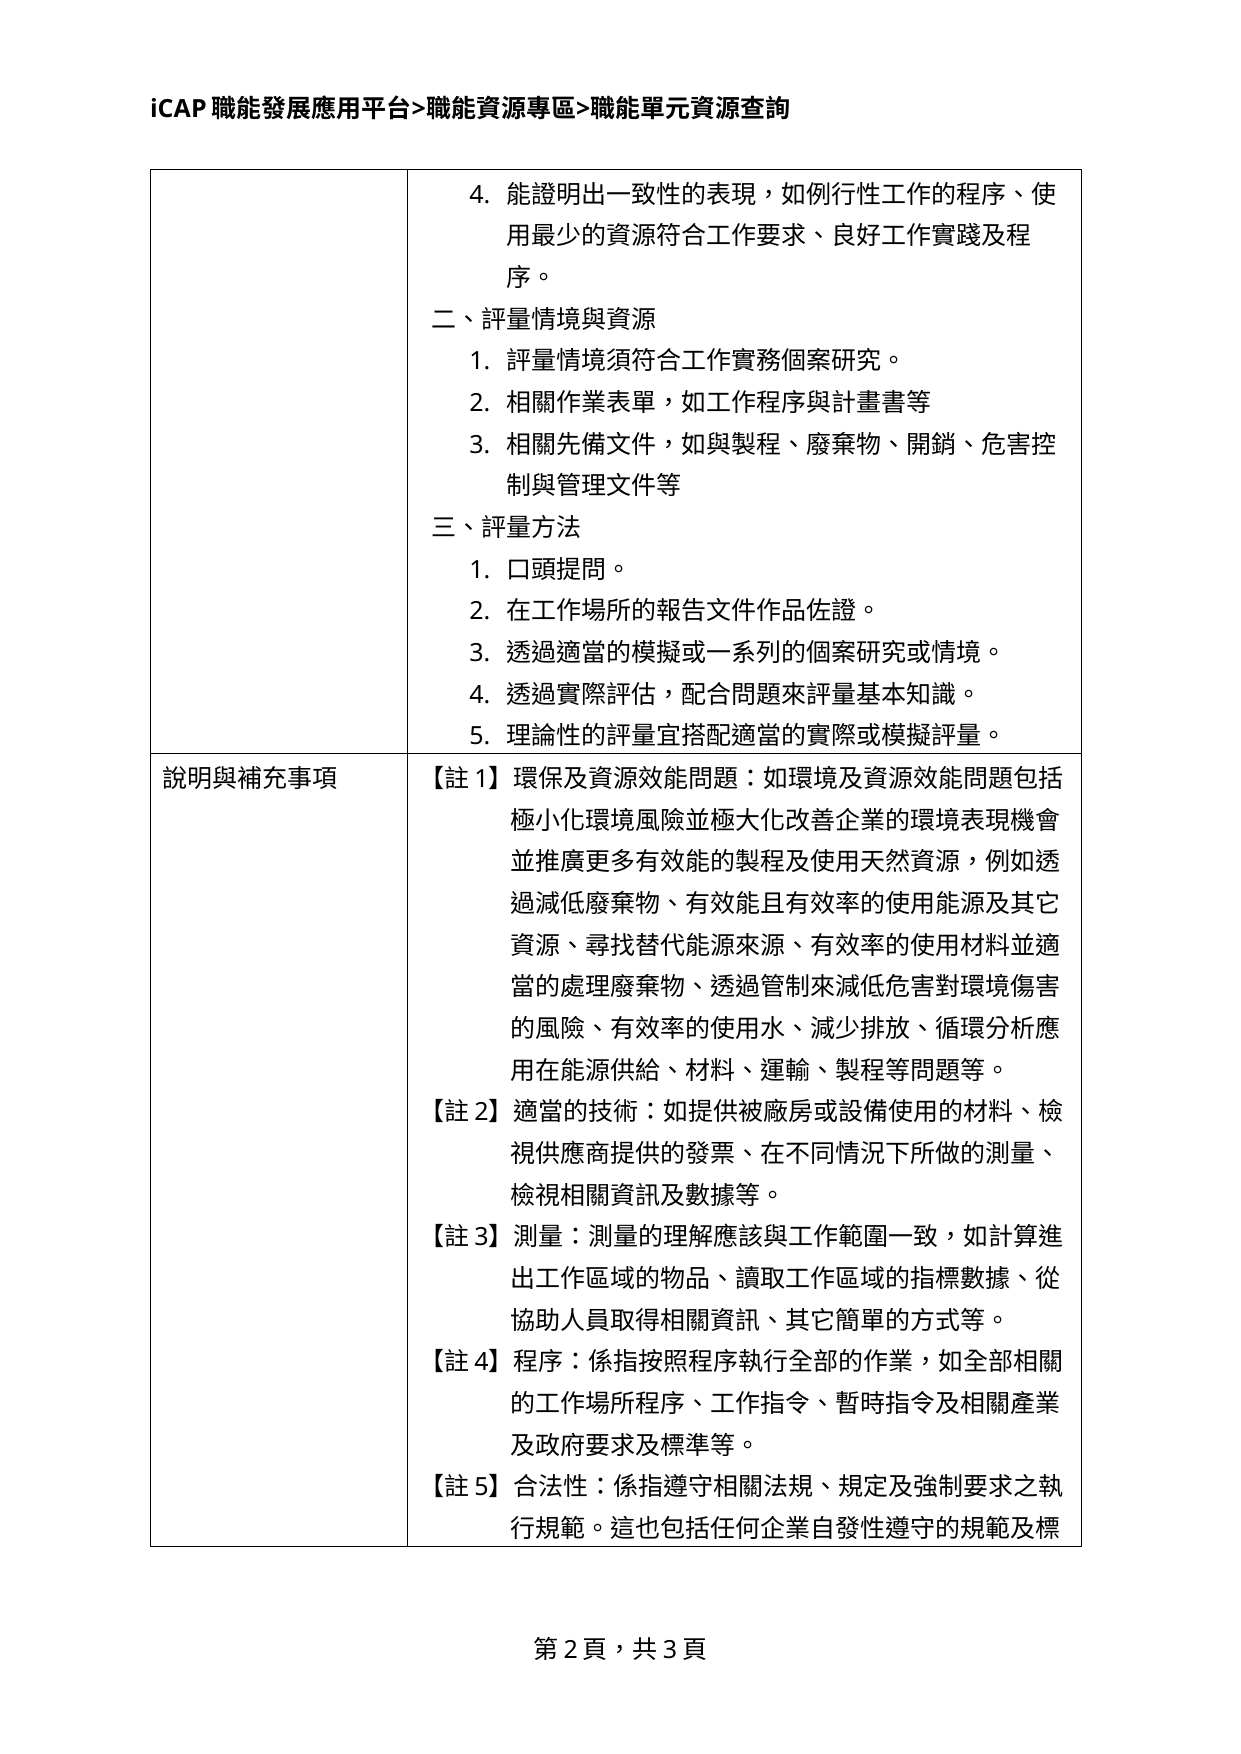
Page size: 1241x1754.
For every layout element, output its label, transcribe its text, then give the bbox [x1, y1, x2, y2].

table_cell 【註1】環保及資源效能問題：如環境及資源效能問題包括極小化環境風險並極大化改善企業的環境表現機會並推廣更多有效能的製程及使用天然資源，例如透過減低廢棄物、有效能且有效率的使用能源及其它資源、尋找替代能源來源、有效率的使用材料並適當的處理廢棄物、透過管制來減低危害對環境傷害的風險、有效率的使用水、減少排放、循環分析應用在能源供給、材料、運輸、製程等問題等。 【註2】適當的技術：如提供被廠房或設備使用的材料、檢視供應商提供的發票、在不同情況下所做的測量、檢視相關資訊及數據等。 【註3】測量：測量的理解應該與工作範圍一致，如計算進出工作區域的物品、讀取工作區域的指標數據、從協助人員取得相關資訊、其它簡單的方式等。 【註4】程序：係指按照程序執行全部的作業，如全部相關的工作場所程序、工作指令、暫時指令及相關產業及政府要求及標準等。 【註5】合法性：係指遵守相關法規、規定及強制要求之執行規範。這也包括任何企業自發性遵守的規範及標 [408, 754, 1081, 1546]
table_cell 評量證據 能確認並測量在工作上使用的資源。 能確認可能造成環境事件的情境。 能遵從與環境效能相關的程序。 能證明出一致性的表現，如例行性工作的程序、使用最少的資源符合工作要求、良好工作實踐及程序。 評量情境與資源 評量情境須符合工作實務個案研究。 相關作業表單，如工作程序與計畫書等 相關先備文件，如與製程、廢棄物、開銷、危害控制與管理文件等 評量方法 口頭提問。 在工作場所的報告文件作品佐證。 透過適當的模擬或一系列的個案研究或情境。 透過實際評估，配合問題來評量基本知識。 理論性的評量宜搭配適當的實際或模擬評量。 [408, 170, 1081, 753]
table_cell 說明與補充事項 [151, 754, 407, 1546]
table_cell [151, 170, 407, 753]
